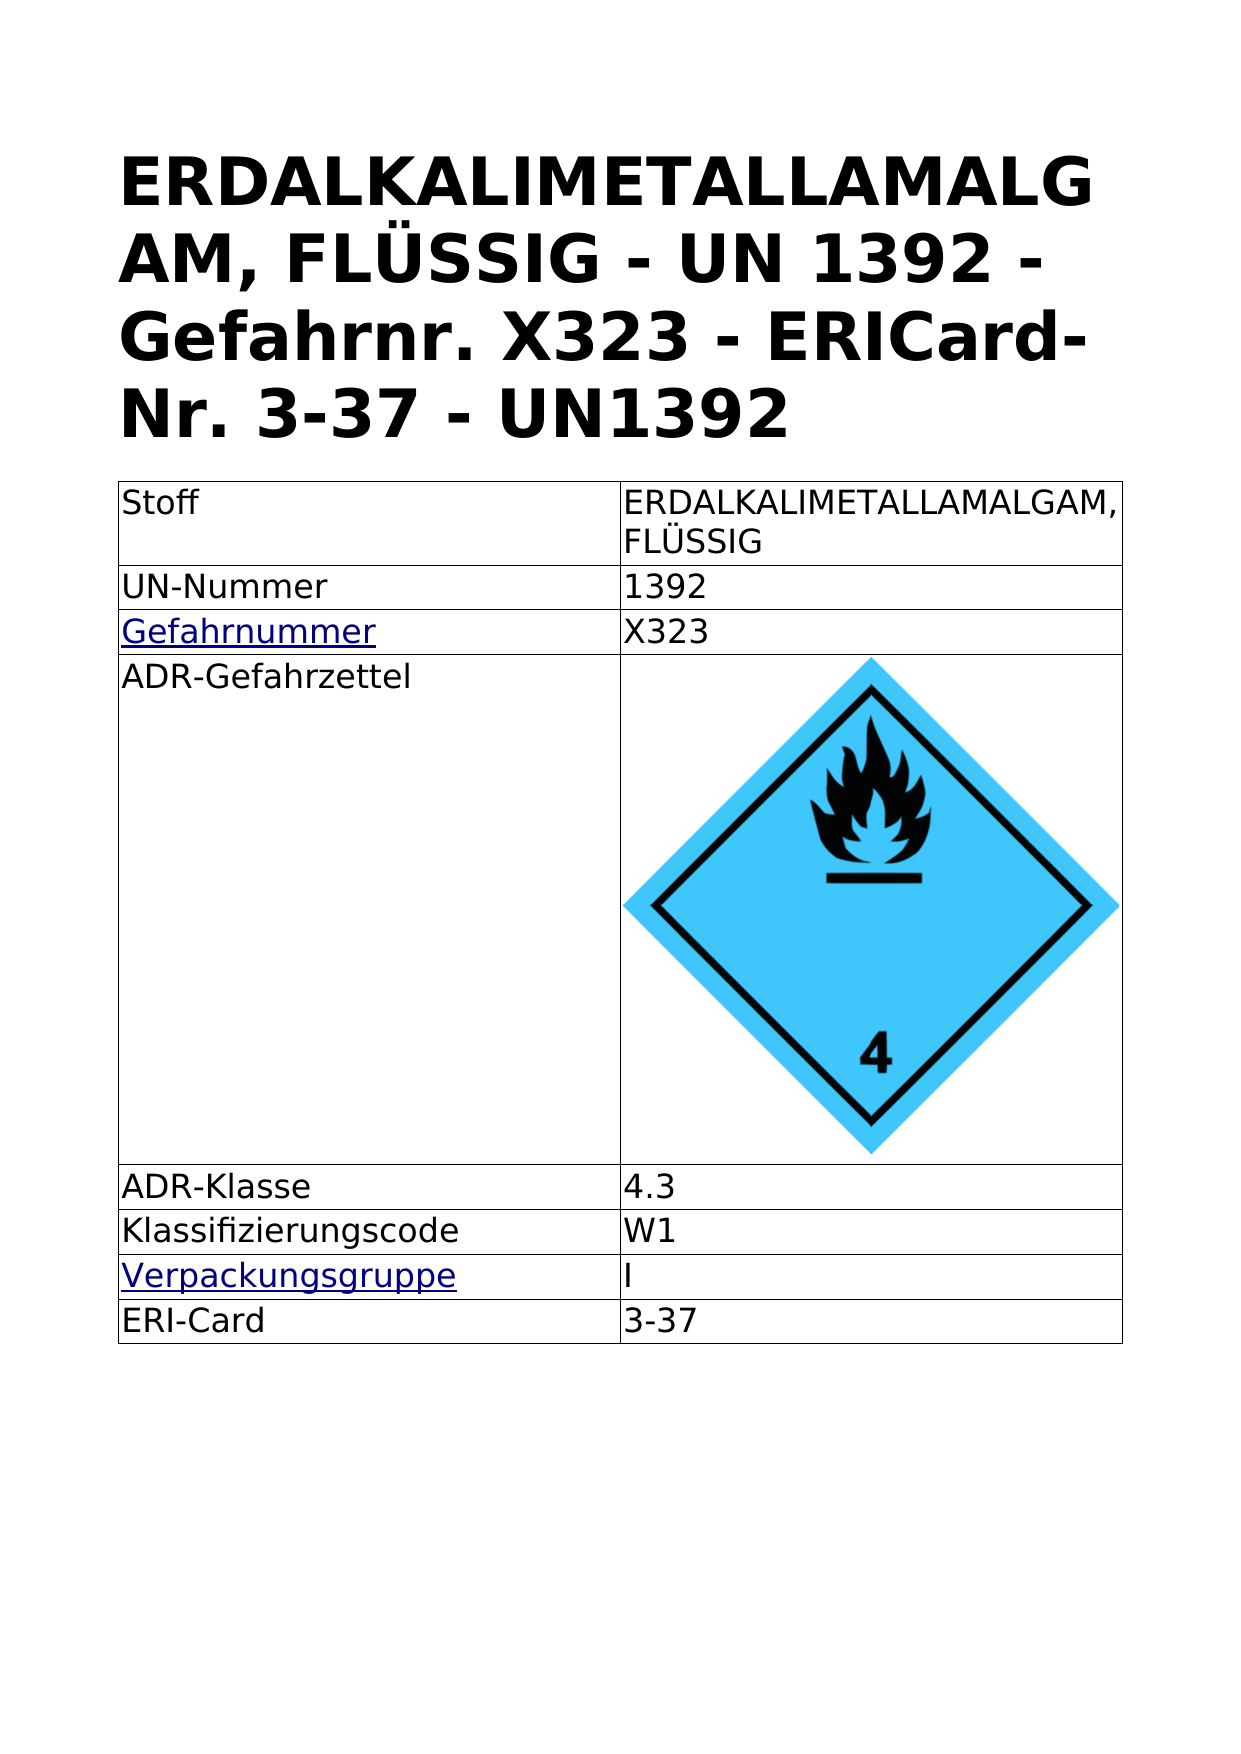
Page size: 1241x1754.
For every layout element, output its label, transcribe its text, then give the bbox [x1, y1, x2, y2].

table_cell ERI-Card [119, 1300, 620, 1343]
table_header Stoff [119, 482, 620, 564]
table_cell I [621, 1255, 1122, 1298]
table_cell Klassifizierungscode [119, 1210, 620, 1254]
picture [622, 657, 1120, 1154]
subtitle ERDALKALIMETALLAMALGAM, FLÜSSIG - UN 1392 - Gefahrnr. X323 - ERICard-Nr. 3-37 - UN1392 [118, 143, 1122, 453]
table_cell UN-Nummer [119, 566, 620, 609]
table_cell Verpackungsgruppe [119, 1255, 620, 1298]
table_cell ADR-Klasse [119, 1165, 620, 1209]
table_cell 4.3 [621, 1165, 1122, 1209]
table_cell X323 [621, 610, 1122, 654]
table_cell 1392 [621, 566, 1122, 609]
table_cell W1 [621, 1210, 1122, 1254]
table_header ERDALKALIMETALLAMALGAM, FLÜSSIG [621, 482, 1122, 564]
table_cell Gefahrnummer [119, 610, 620, 654]
table_cell 3-37 [621, 1300, 1122, 1343]
table_cell ADR-Gefahrzettel [119, 655, 620, 1164]
table_cell [621, 655, 1122, 1164]
